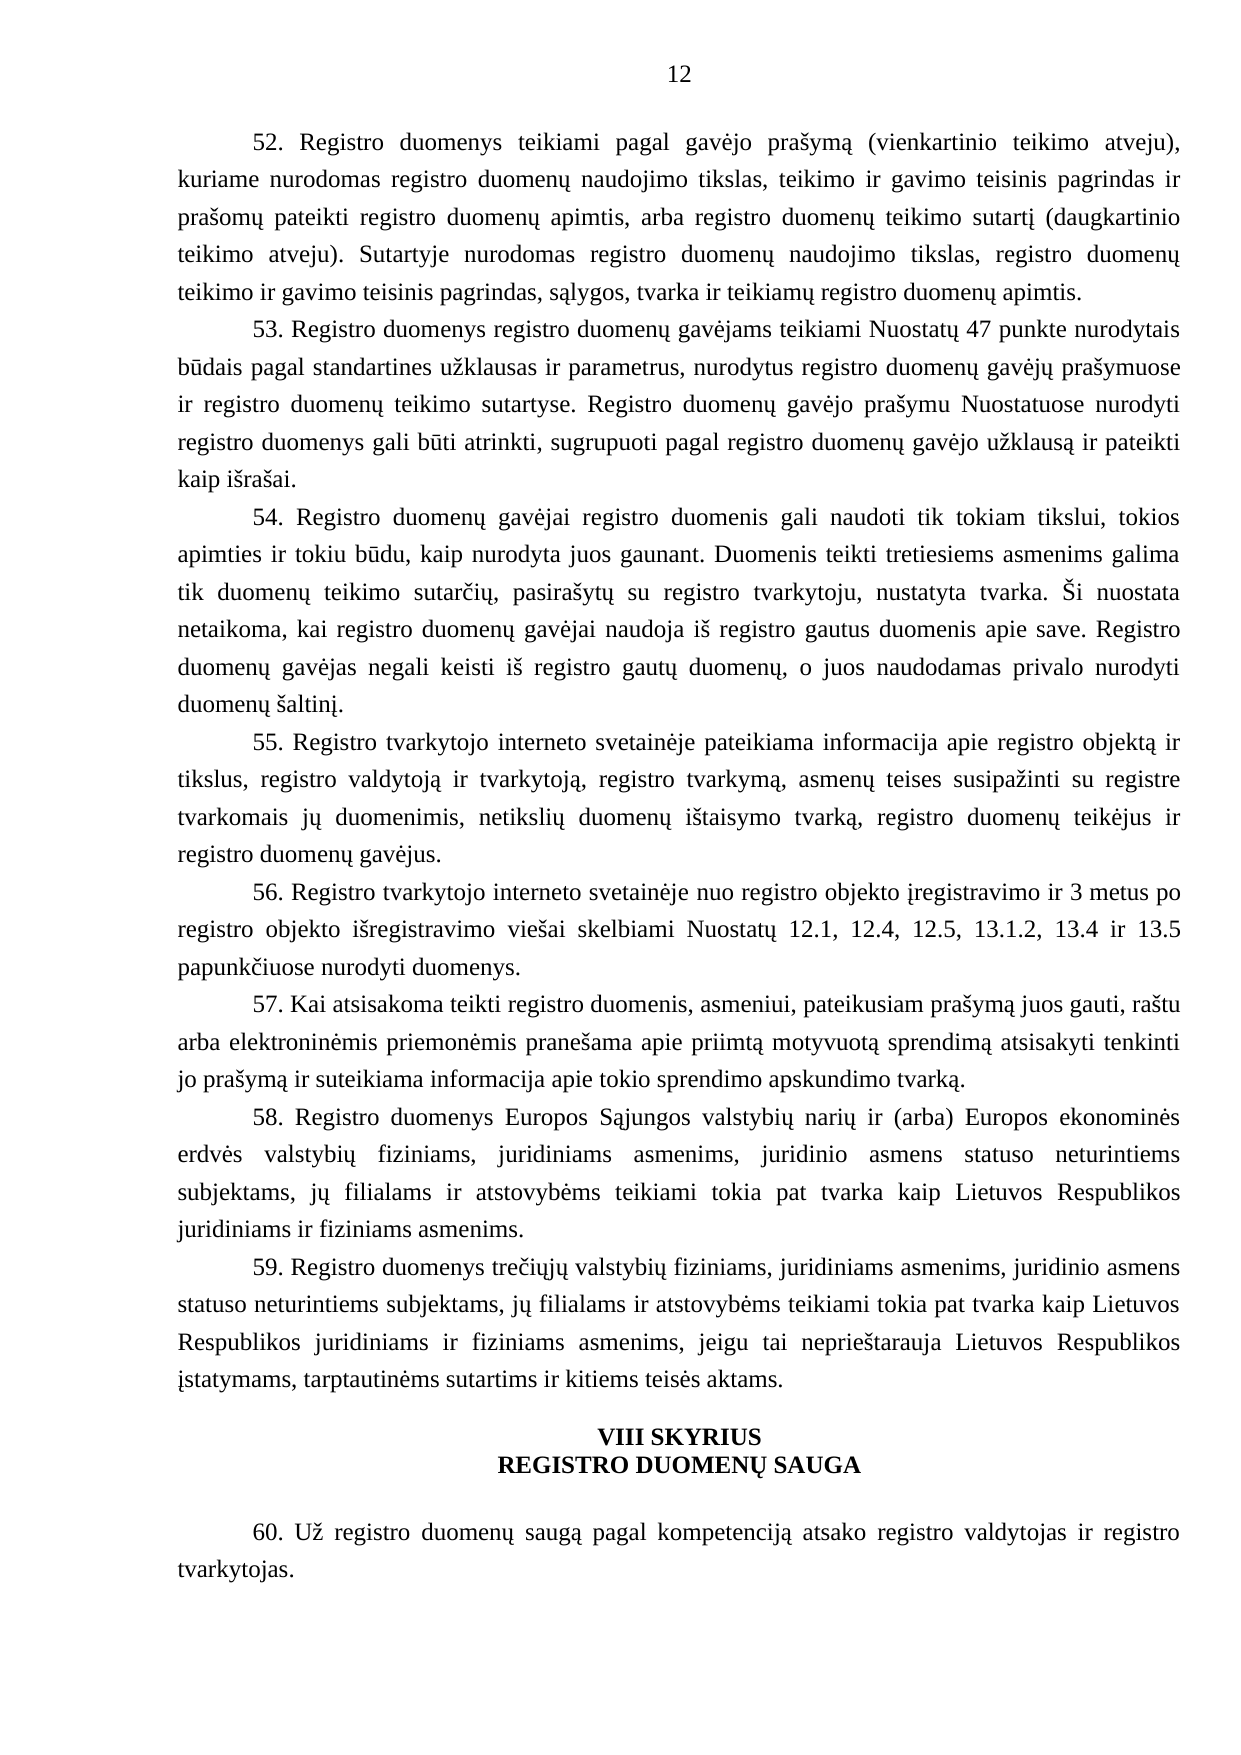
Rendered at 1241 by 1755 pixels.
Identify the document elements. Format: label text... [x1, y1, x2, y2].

text 53. Registro duomenys registro duomenų gavėjams teikiami Nuostatų 47 punkte nurodytais būdais pagal standartines užklausas ir parametrus, nurodytus registro duomenų gavėjų prašymuose ir registro duomenų teikimo sutartyse. Registro duomenų gavėjo prašymu Nuostatuose nurodyti registro duomenys gali būti atrinkti, sugrupuoti pagal registro duomenų gavėjo užklausą ir pateikti kaip išrašai. [177, 306, 1181, 493]
text 56. Registro tvarkytojo interneto svetainėje nuo registro objekto įregistravimo ir 3 metus po registro objekto išregistravimo viešai skelbiami Nuostatų 12.1, 12.4, 12.5, 13.1.2, 13.4 ir 13.5 papunkčiuose nurodyti duomenys. [177, 868, 1181, 981]
text 54. Registro duomenų gavėjai registro duomenis gali naudoti tik tokiam tikslui, tokios apimties ir tokiu būdu, kaip nurodyta juos gaunant. Duomenis teikti tretiesiems asmenims galima tik duomenų teikimo sutarčių, pasirašytų su registro tvarkytoju, nustatyta tvarka. Ši nuostata netaikoma, kai registro duomenų gavėjai naudoja iš registro gautus duomenis apie save. Registro duomenų gavėjas negali keisti iš registro gautų duomenų, o juos naudodamas privalo nurodyti duomenų šaltinį. [177, 493, 1181, 718]
text 55. Registro tvarkytojo interneto svetainėje pateikiama informacija apie registro objektą ir tikslus, registro valdytoją ir tvarkytoją, registro tvarkymą, asmenų teises susipažinti su registre tvarkomais jų duomenimis, netikslių duomenų ištaisymo tvarką, registro duomenų teikėjus ir registro duomenų gavėjus. [177, 718, 1181, 868]
text VIII SKYRIUS [177, 1422, 1181, 1451]
text 60. Už registro duomenų saugą pagal kompetenciją atsako registro valdytojas ir registro tvarkytojas. [177, 1508, 1181, 1583]
text 58. Registro duomenys Europos Sąjungos valstybių narių ir (arba) Europos ekonominės erdvės valstybių fiziniams, juridiniams asmenims, juridinio asmens statuso neturintiems subjektams, jų filialams ir atstovybėms teikiami tokia pat tvarka kaip Lietuvos Respublikos juridiniams ir fiziniams asmenims. [177, 1093, 1181, 1243]
text 52. Registro duomenys teikiami pagal gavėjo prašymą (vienkartinio teikimo atveju), kuriame nurodomas registro duomenų naudojimo tikslas, teikimo ir gavimo teisinis pagrindas ir prašomų pateikti registro duomenų apimtis, arba registro duomenų teikimo sutartį (daugkartinio teikimo atveju). Sutartyje nurodomas registro duomenų naudojimo tikslas, registro duomenų teikimo ir gavimo teisinis pagrindas, sąlygos, tvarka ir teikiamų registro duomenų apimtis. [177, 118, 1181, 306]
text 59. Registro duomenys trečiųjų valstybių fiziniams, juridiniams asmenims, juridinio asmens statuso neturintiems subjektams, jų filialams ir atstovybėms teikiami tokia pat tvarka kaip Lietuvos Respublikos juridiniams ir fiziniams asmenims, jeigu tai neprieštarauja Lietuvos Respublikos įstatymams, tarptautinėms sutartims ir kitiems teisės aktams. [177, 1243, 1181, 1393]
text 57. Kai atsisakoma teikti registro duomenis, asmeniui, pateikusiam prašymą juos gauti, raštu arba elektroninėmis priemonėmis pranešama apie priimtą motyvuotą sprendimą atsisakyti tenkinti jo prašymą ir suteikiama informacija apie tokio sprendimo apskundimo tvarką. [177, 981, 1181, 1093]
text REGISTRO DUOMENŲ SAUGA [177, 1451, 1181, 1479]
